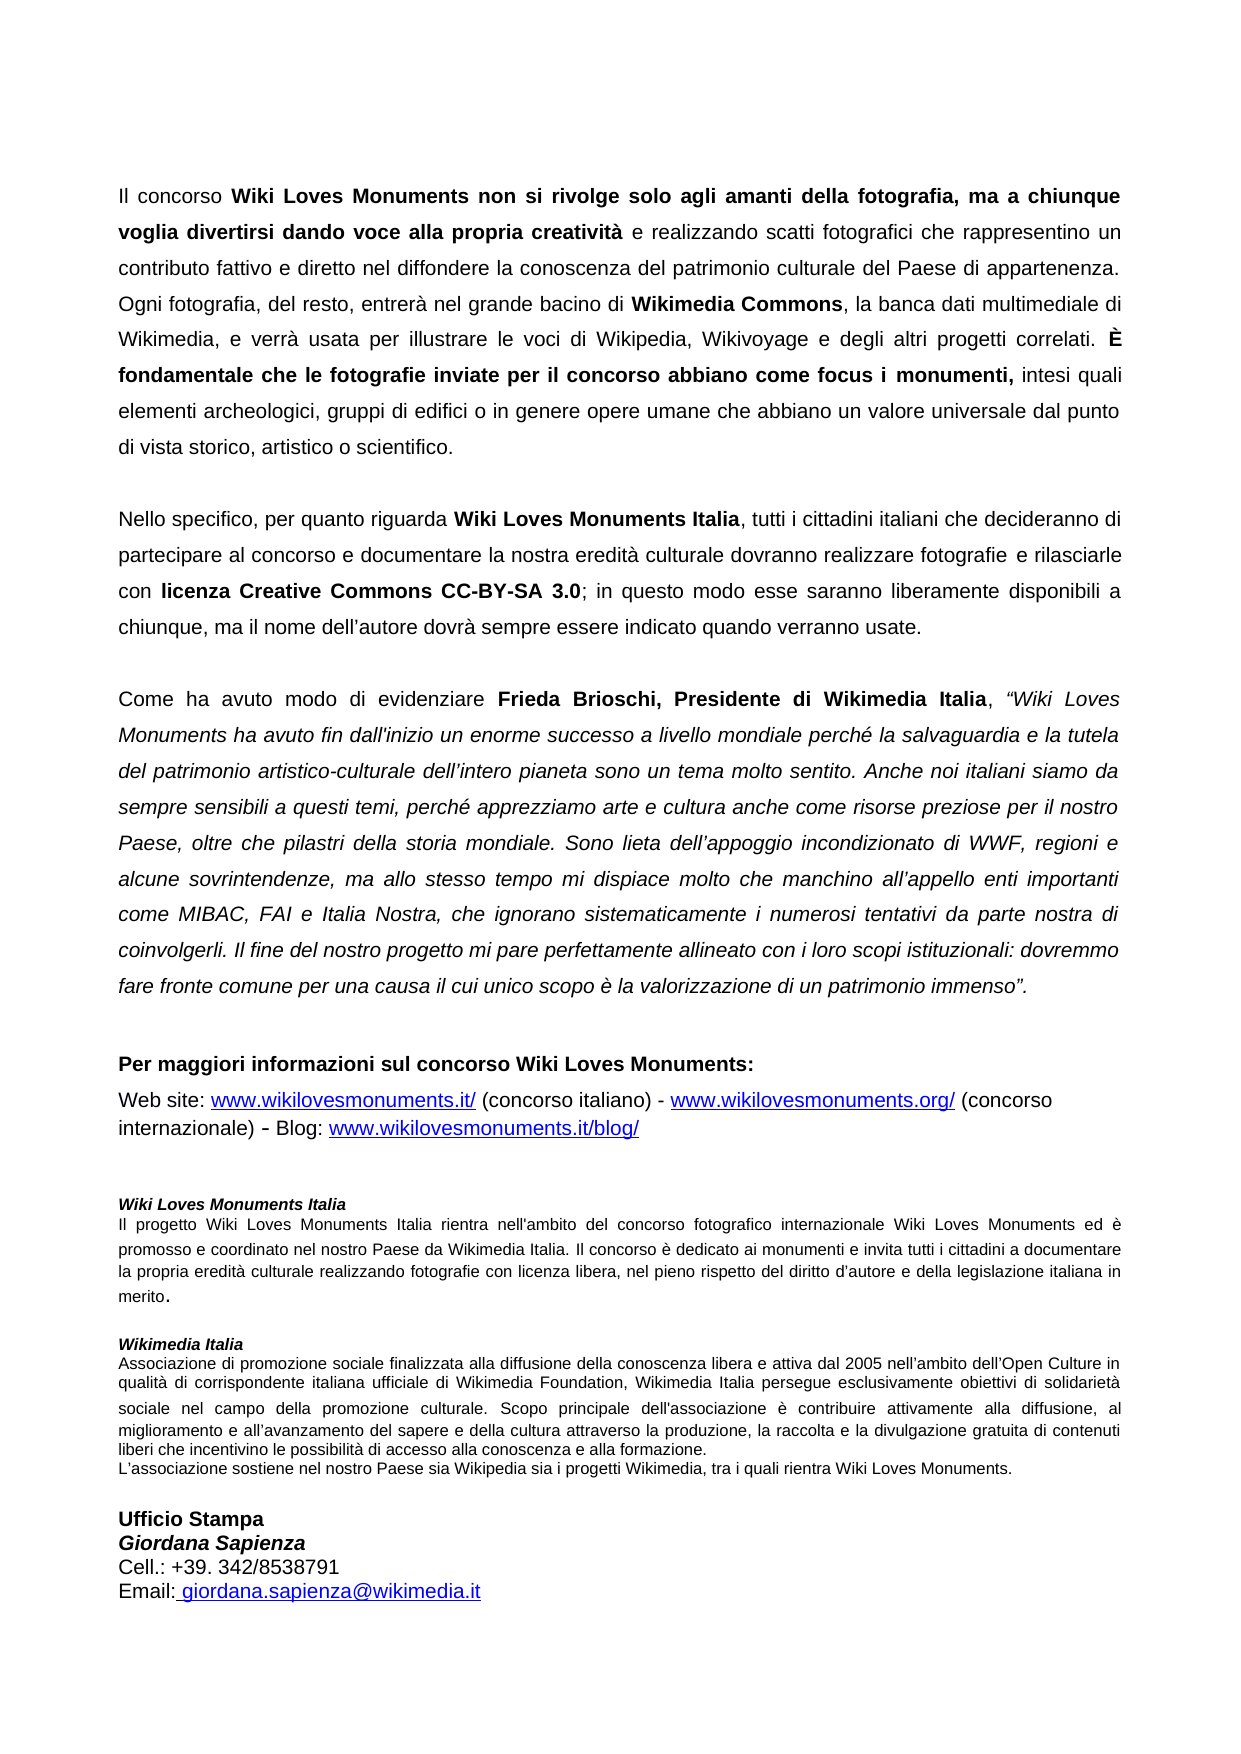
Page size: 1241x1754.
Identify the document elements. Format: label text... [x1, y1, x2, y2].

text Nello specifico, per quanto riguarda Wiki Loves Monuments Italia, tutti i cittadini italiani che decideranno di partecipare al concorso e documentare la nostra eredità culturale dovranno realizzare fotografie e rilasciarle con licenza Creative Commons CC-BY-SA 3.0; in questo modo esse saranno liberamente disponibili a chiunque, ma il nome dell’autore dovrà sempre essere indicato quando verranno usate. [118, 507, 1122, 639]
text Email: HYPERLINK "mailto:giordana.sapienza@wikimedia.it"giordana.sapienza@wikimedia.it [118, 1579, 1122, 1603]
text L’associazione sostiene nel nostro Paese sia Wikipedia sia i progetti Wikimedia, tra i quali rientra Wiki Loves Monuments. [118, 1459, 1122, 1478]
text Il progetto Wiki Loves Monuments Italia rientra nell'ambito del concorso fotografico internazionale Wiki Loves Monuments ed è promosso e coordinato nel nostro Paese da Wikimedia Italia. Il concorso è dedicato ai monumenti e invita tutti i cittadini a documentare la propria eredità culturale realizzando fotografie con licenza libera, nel pieno rispetto del diritto d’autore e della legislazione italiana in merito. [118, 1214, 1122, 1307]
text Ufficio Stampa [118, 1507, 1122, 1531]
text Wikimedia Italia [118, 1335, 1122, 1354]
text Associazione di promozione sociale finalizzata alla diffusione della conoscenza libera e attiva dal 2005 nell’ambito dell’Open Culture in qualità di corrispondente italiana ufficiale di Wikimedia Foundation, Wikimedia Italia persegue esclusivamente obiettivi di solidarietà sociale nel campo della promozione culturale. Scopo principale dell'associazione è contribuire attivamente alla diffusione, al miglioramento e all’avanzamento del sapere e della cultura attraverso la produzione, la raccolta e la divulgazione gratuita di contenuti liberi che incentivino le possibilità di accesso alla conoscenza e alla formazione. [118, 1354, 1122, 1459]
text Web site: www.wikilovesmonuments.it/ (concorso italiano) - www.wikilovesmonuments.org/ (concorso internazionale) - Blog: www.wikilovesmonuments.it/blog/ [118, 1088, 1122, 1141]
text Per maggiori informazioni sul concorso Wiki Loves Monuments: [118, 1052, 1122, 1076]
text Wiki Loves Monuments Italia [118, 1195, 1122, 1214]
text Giordana Sapienza [118, 1531, 1122, 1555]
text Come ha avuto modo di evidenziare Frieda Brioschi, Presidente di Wikimedia Italia, “Wiki Loves Monuments ha avuto fin dall'inizio un enorme successo a livello mondiale perché la salvaguardia e la tutela del patrimonio artistico-culturale dell’intero pianeta sono un tema molto sentito. Anche noi italiani siamo da sempre sensibili a questi temi, perché apprezziamo arte e cultura anche come risorse preziose per il nostro Paese, oltre che pilastri della storia mondiale. Sono lieta dell’appoggio incondizionato di WWF, regioni e alcune sovrintendenze, ma allo stesso tempo mi dispiace molto che manchino all’appello enti importanti come MIBAC, FAI e Italia Nostra, che ignorano sistematicamente i numerosi tentativi da parte nostra di coinvolgerli. Il fine del nostro progetto mi pare perfettamente allineato con i loro scopi istituzionali: dovremmo fare fronte comune per una causa il cui unico scopo è la valorizzazione di un patrimonio immenso”. [118, 651, 1122, 998]
text Il concorso Wiki Loves Monuments non si rivolge solo agli amanti della fotografia, ma a chiunque voglia divertirsi dando voce alla propria creatività e realizzando scatti fotografici che rappresentino un contributo fattivo e diretto nel diffondere la conoscenza del patrimonio culturale del Paese di appartenenza. Ogni fotografia, del resto, entrerà nel grande bacino di Wikimedia Commons, la banca dati multimediale di Wikimedia, e verrà usata per illustrare le voci di Wikipedia, Wikivoyage e degli altri progetti correlati. È fondamentale che le fotografie inviate per il concorso abbiano come focus i monumenti, intesi quali elementi archeologici, gruppi di edifici o in genere opere umane che abbiano un valore universale dal punto di vista storico, artistico o scientifico. [118, 183, 1122, 459]
text Cell.: +39. 342/8538791 [118, 1555, 1122, 1579]
